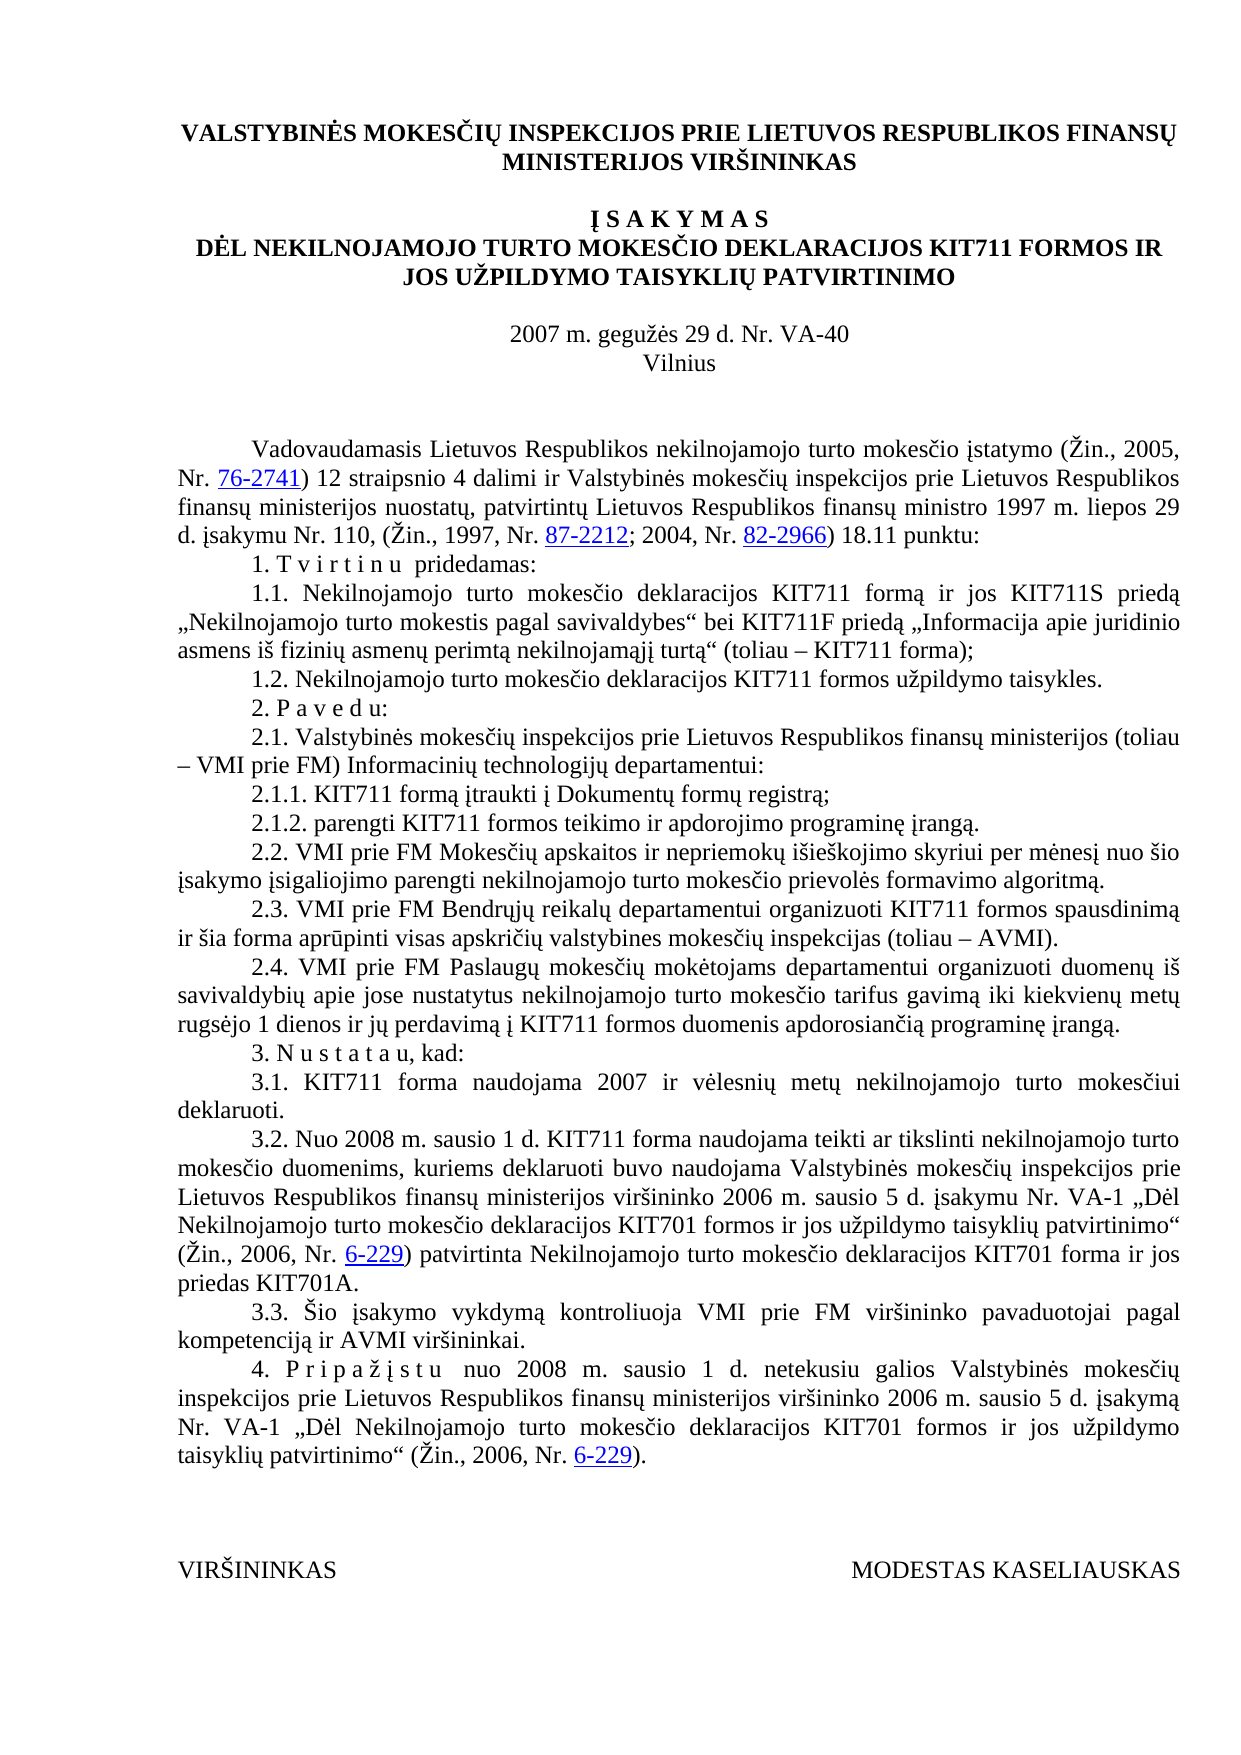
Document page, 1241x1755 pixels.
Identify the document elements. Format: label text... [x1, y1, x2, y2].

text Vilnius [177, 348, 1181, 377]
text 3.3. Šio įsakymo vykdymą kontroliuoja VMI prie FM viršininko pavaduotojai pagal kompetenciją ir AVMI viršininkai. [177, 1297, 1181, 1354]
text 2.3. VMI prie FM Bendrųjų reikalų departamentui organizuoti KIT711 formos spausdinimą ir šia forma aprūpinti visas apskričių valstybines mokesčių inspekcijas (toliau – AVMI). [177, 894, 1181, 952]
text 4. Pripažįstu nuo 2008 m. sausio 1 d. netekusiu galios Valstybinės mokesčių inspekcijos prie Lietuvos Respublikos finansų ministerijos viršininko 2006 m. sausio 5 d. įsakymą Nr. VA-1 „Dėl Nekilnojamojo turto mokesčio deklaracijos KIT701 formos ir jos užpildymo taisyklių patvirtinimo“ (Žin., 2006, Nr. 6-229). [177, 1354, 1181, 1469]
text VALSTYBINĖS MOKESČIŲ INSPEKCIJOS PRIE LIETUVOS RESPUBLIKOS FINANSŲ MINISTERIJOS VIRŠININKAS [177, 118, 1181, 176]
text Į S A K Y M A S [177, 204, 1181, 233]
text 2. Pavedu: [177, 693, 1181, 722]
text 2.1. Valstybinės mokesčių inspekcijos prie Lietuvos Respublikos finansų ministerijos (toliau – VMI prie FM) Informacinių technologijų departamentui: [177, 722, 1181, 779]
text 3.2. Nuo 2008 m. sausio 1 d. KIT711 forma naudojama teikti ar tikslinti nekilnojamojo turto mokesčio duomenims, kuriems deklaruoti buvo naudojama Valstybinės mokesčių inspekcijos prie Lietuvos Respublikos finansų ministerijos viršininko 2006 m. sausio 5 d. įsakymu Nr. VA-1 „Dėl Nekilnojamojo turto mokesčio deklaracijos KIT701 formos ir jos užpildymo taisyklių patvirtinimo“ (Žin., 2006, Nr. 6-229) patvirtinta Nekilnojamojo turto mokesčio deklaracijos KIT701 forma ir jos priedas KIT701A. [177, 1124, 1181, 1297]
text 1. Tvirtinu pridedamas: [177, 549, 1181, 578]
text 2.1.2. parengti KIT711 formos teikimo ir apdorojimo programinę įrangą. [177, 808, 1181, 837]
text 3.1. KIT711 forma naudojama 2007 ir vėlesnių metų nekilnojamojo turto mokesčiui deklaruoti. [177, 1067, 1181, 1124]
text 2.2. VMI prie FM Mokesčių apskaitos ir nepriemokų išieškojimo skyriui per mėnesį nuo šio įsakymo įsigaliojimo parengti nekilnojamojo turto mokesčio prievolės formavimo algoritmą. [177, 837, 1181, 894]
text 1.2. Nekilnojamojo turto mokesčio deklaracijos KIT711 formos užpildymo taisykles. [177, 664, 1181, 693]
text 2.4. VMI prie FM Paslaugų mokesčių mokėtojams departamentui organizuoti duomenų iš savivaldybių apie jose nustatytus nekilnojamojo turto mokesčio tarifus gavimą iki kiekvienų metų rugsėjo 1 dienos ir jų perdavimą į KIT711 formos duomenis apdorosiančią programinę įrangą. [177, 952, 1181, 1038]
text Vadovaudamasis Lietuvos Respublikos nekilnojamojo turto mokesčio įstatymo (Žin., 2005, Nr. 76-2741) 12 straipsnio 4 dalimi ir Valstybinės mokesčių inspekcijos prie Lietuvos Respublikos finansų ministerijos nuostatų, patvirtintų Lietuvos Respublikos finansų ministro 1997 m. liepos 29 d. įsakymu Nr. 110, (Žin., 1997, Nr. 87-2212; 2004, Nr. 82-2966) 18.11 punktu: [177, 434, 1181, 549]
text 1.1. Nekilnojamojo turto mokesčio deklaracijos KIT711 formą ir jos KIT711S priedą „Nekilnojamojo turto mokestis pagal savivaldybes“ bei KIT711F priedą „Informacija apie juridinio asmens iš fizinių asmenų perimtą nekilnojamąjį turtą“ (toliau – KIT711 forma); [177, 578, 1181, 664]
text 2.1.1. KIT711 formą įtraukti į Dokumentų formų registrą; [177, 779, 1181, 808]
text DĖL NEKILNOJAMOJO TURTO MOKESČIO DEKLARACIJOS KIT711 FORMOS IR JOS UŽPILDYMO TAISYKLIŲ PATVIRTINIMO [177, 233, 1181, 291]
text 2007 m. gegužės 29 d. Nr. VA-40 [177, 319, 1181, 348]
text VIRŠININKAS MODESTAS KASELIAUSKAS [177, 1556, 1181, 1584]
text 3. Nustatau, kad: [177, 1038, 1181, 1067]
